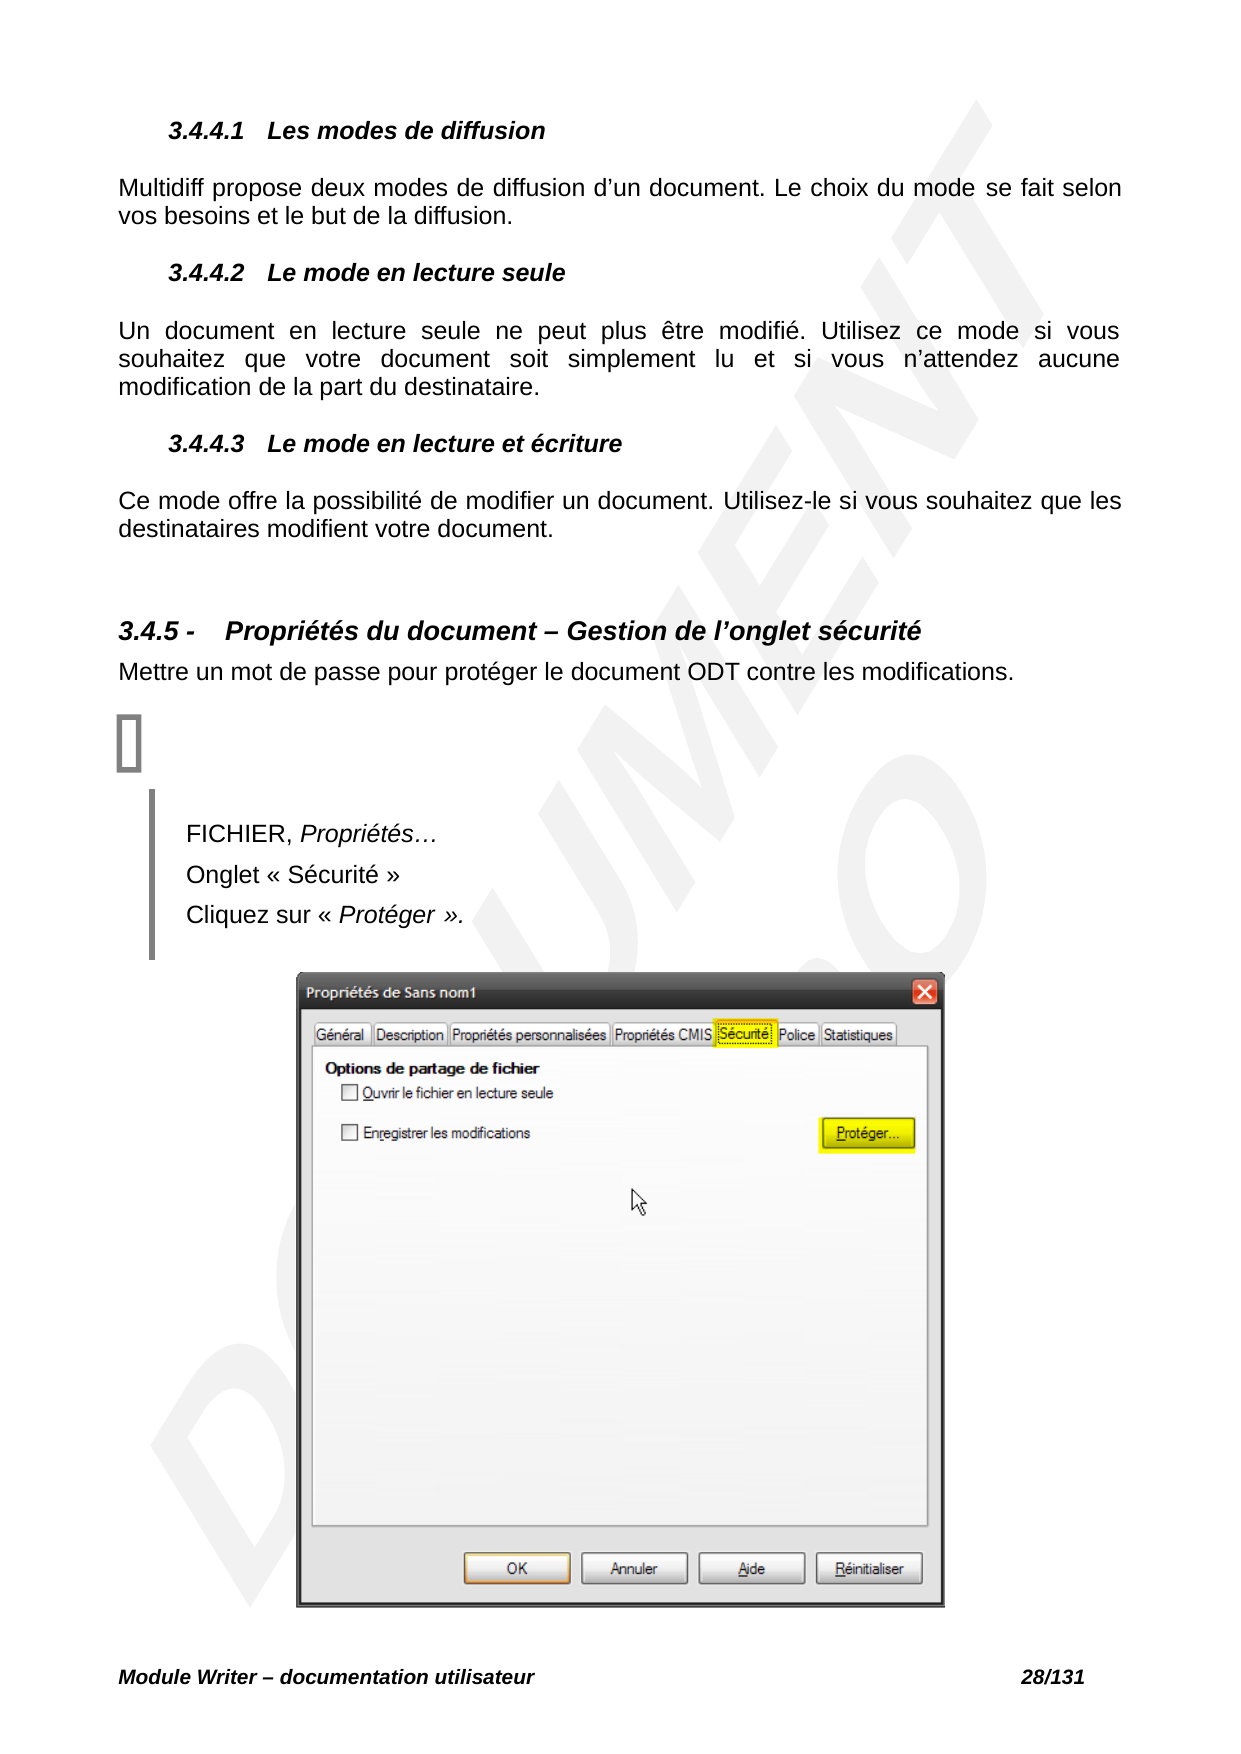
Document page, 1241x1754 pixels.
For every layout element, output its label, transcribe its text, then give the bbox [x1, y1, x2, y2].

text FICHIER, Propriétés… [155, 789, 1122, 829]
subtitle Le mode en lecture seule [168, 259, 1122, 287]
text 8 [115, 686, 1122, 789]
subtitle Les modes de diffusion [168, 116, 1122, 144]
subtitle Le mode en lecture et écriture [168, 430, 1122, 458]
text Ce mode offre la possibilité de modifier un document. Utilisez-le si vous souhaitez que les destinataires modifient votre document. [118, 487, 1122, 543]
text Onglet « Sécurité » [155, 829, 1122, 870]
text Multidiff propose deux modes de diffusion d’un document. Le choix du mode se fait selon vos besoins et le but de la diffusion. [118, 174, 1122, 230]
text Mettre un mot de passe pour protéger le document ODT contre les modifications. [118, 658, 1122, 686]
picture [295, 972, 945, 1609]
text Un document en lecture seule ne peut plus être modifié. Utilisez ce mode si vous souhaitez que votre document soit simplement lu et si vous n’attendez aucune modification de la part du destinataire. [118, 317, 1122, 400]
text Cliquez sur « Protéger ». [155, 870, 1122, 960]
subtitle Propriétés du document – Gestion de l’onglet sécurité [118, 615, 1122, 646]
